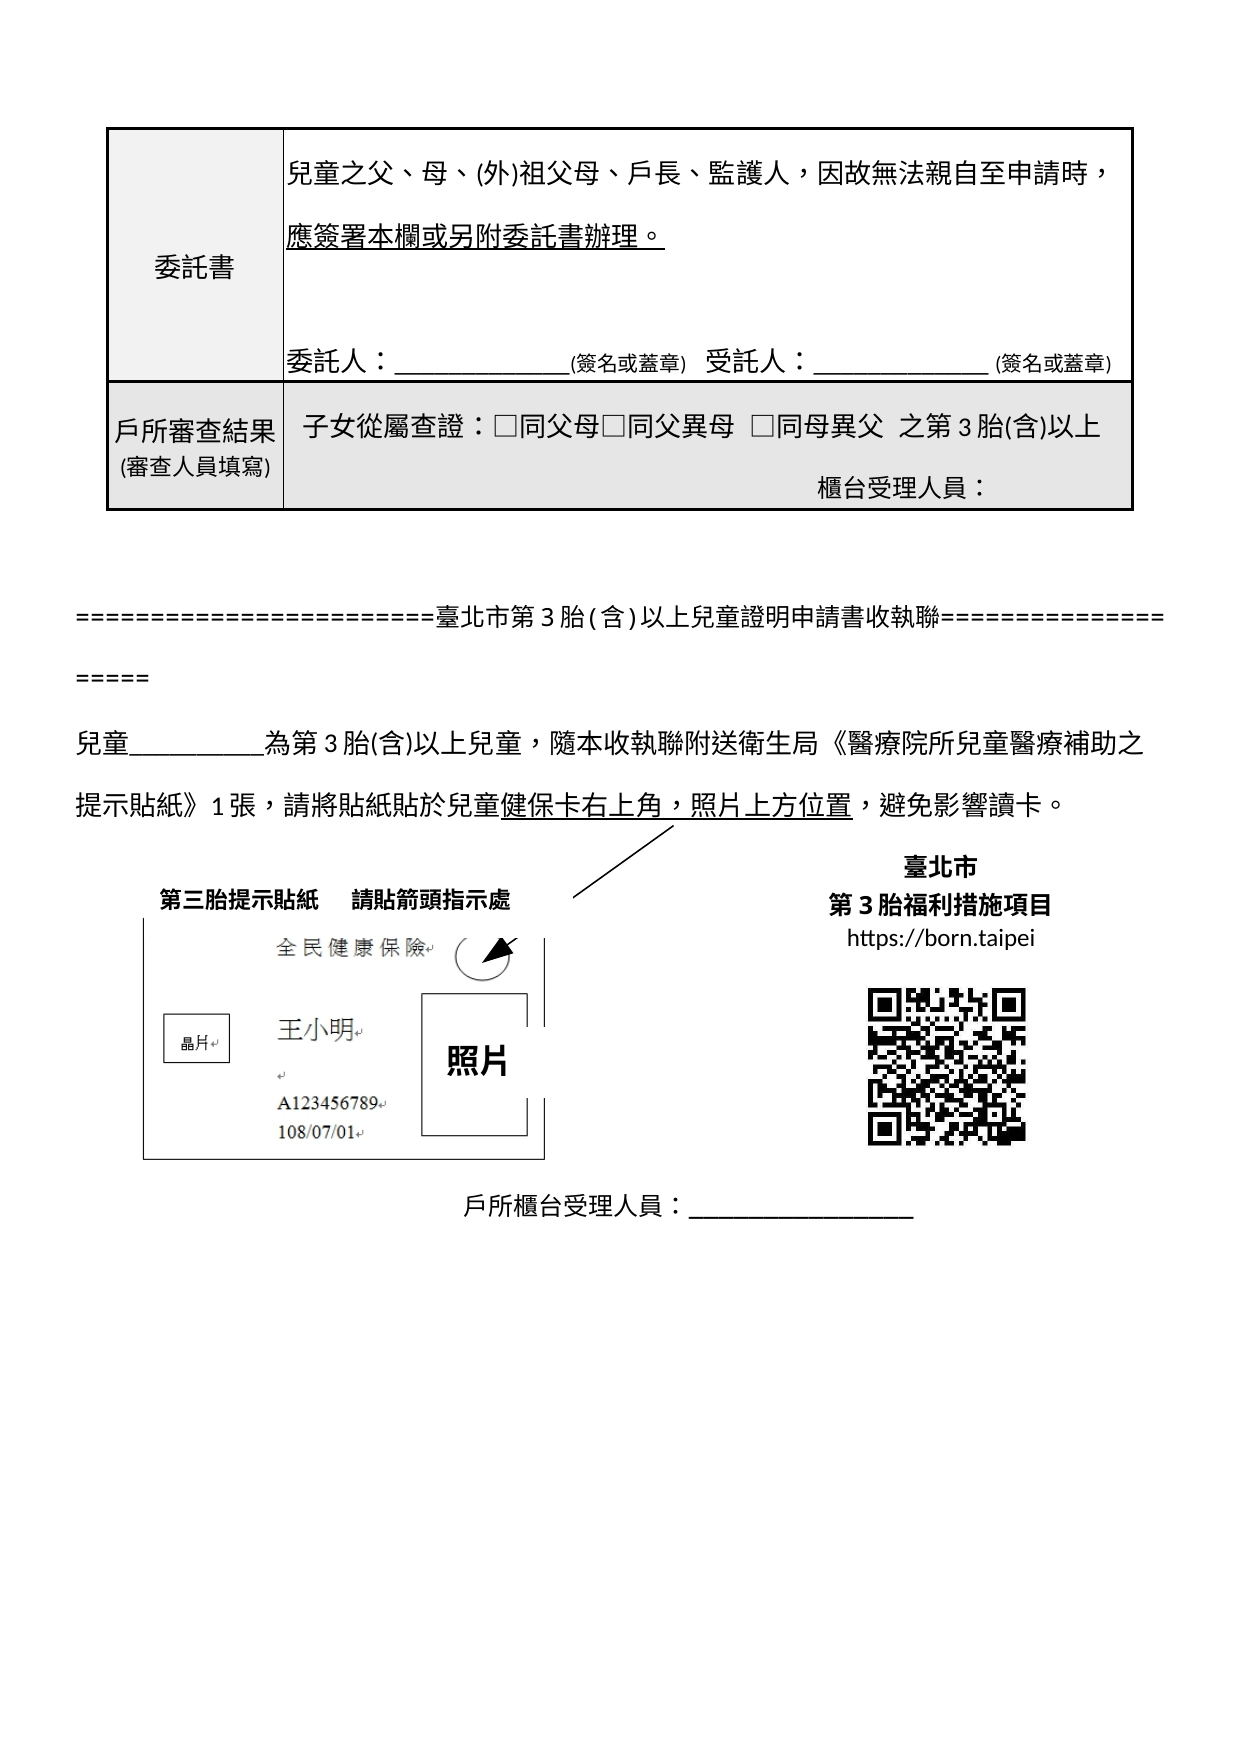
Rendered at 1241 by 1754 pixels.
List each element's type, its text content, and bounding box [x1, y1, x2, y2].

table_cell 委託書 [109, 130, 283, 380]
text 臺北市 [810, 847, 1072, 884]
text 兒童__________為第3胎(含)以上兒童，隨本收執聯附送衛生局《醫療院所兒童醫療補助之提示貼紙》1張，請將貼紙貼於兒童健保卡右上角，照片上方位置，避免影響讀卡。 [75, 699, 1165, 824]
table_cell 兒童之父、母、(外)祖父母、戶長、監護人，因故無法親自至申請時，應簽署本欄或另附委託書辦理。 委託人：_____________(簽名或蓋章) 受託人：_____________ (簽名或蓋章) [284, 130, 1131, 380]
text 戶所櫃台受理人員：_______________ [58, 1187, 1138, 1223]
text 第三胎提示貼紙 請貼箭頭指示處 [159, 889, 558, 914]
text 照片 [440, 1034, 567, 1083]
text 第3胎福利措施項目 [810, 884, 1072, 922]
text https://born.taipei [810, 922, 1072, 952]
table_cell 子女從屬查證：□同父母□同父異母 □同母異父 之第3胎(含)以上 櫃台受理人員： [284, 383, 1131, 508]
table_cell 戶所審查結果 (審查人員填寫) [109, 383, 283, 508]
text ========================臺北市第3胎(含)以上兒童證明申請書收執聯==================== [75, 574, 1165, 699]
